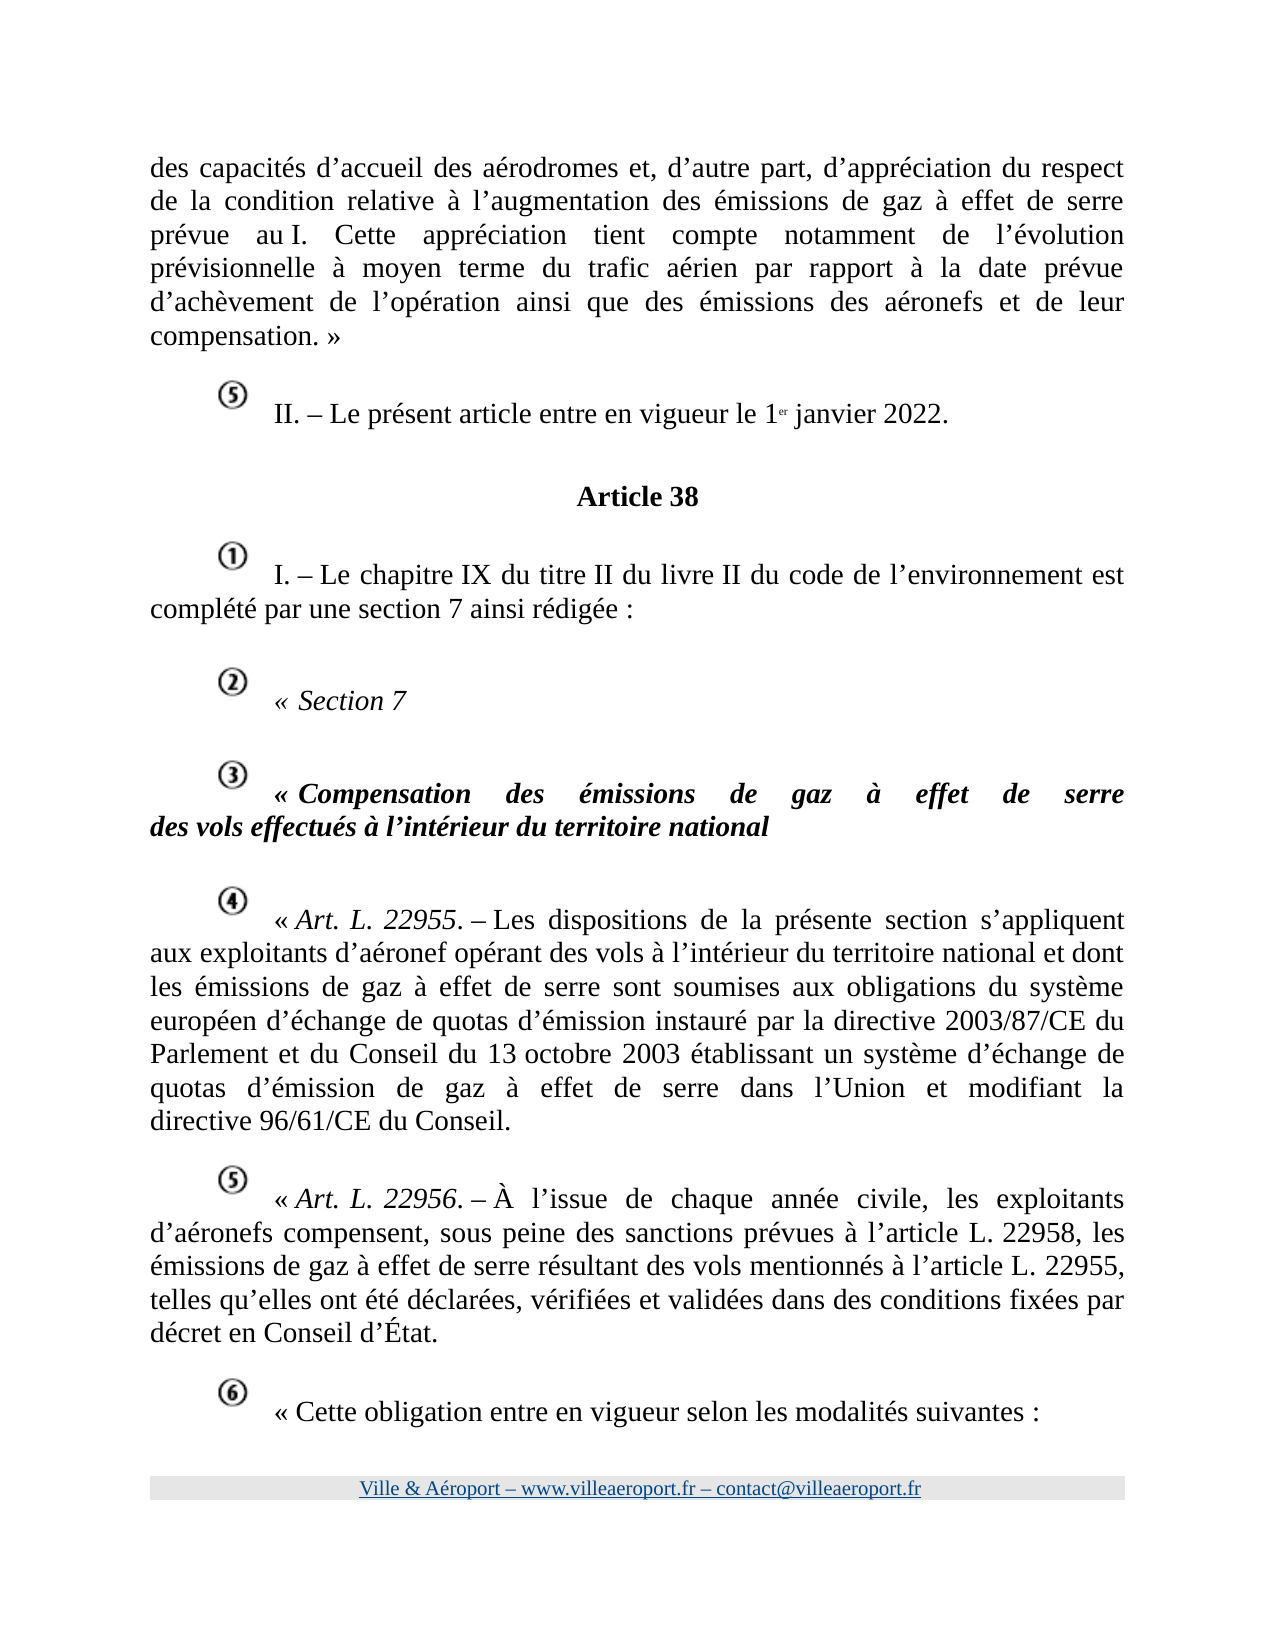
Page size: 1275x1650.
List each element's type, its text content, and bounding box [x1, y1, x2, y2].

text des capacités d’accueil des aérodromes et, d’autre part, d’appréciation du respect de la condition relative à l’augmentation des émissions de gaz à effet de serre prévue au I. Cette appréciation tient compte notamment de l’évolution prévisionnelle à moyen terme du trafic aérien par rapport à la date prévue d’achèvement de l’opération ainsi que des émissions des aéronefs et de leur compensation. » [150, 150, 1125, 351]
text « Art. L. 22955. – Les dispositions de la présente section s’appliquent aux exploitants d’aéronef opérant des vols à l’intérieur du territoire national et dont les émissions de gaz à effet de serre sont soumises aux obligations du système européen d’échange de quotas d’émission instauré par la directive 2003/87/CE du Parlement et du Conseil du 13 octobre 2003 établissant un système d’échange de quotas d’émission de gaz à effet de serre dans l’Union et modifiant la directive 96/61/CE du Conseil. [150, 882, 1125, 1137]
picture [203, 537, 274, 585]
picture [203, 1161, 274, 1209]
text I. – Le chapitre IX du titre II du livre II du code de l’environnement est complété par une section 7 ainsi rédigée : [150, 538, 1125, 624]
text II. – Le présent article entre en vigueur le 1er janvier 2022. [150, 376, 1125, 429]
text Article 38 [150, 479, 1125, 513]
text « Art. L. 22956. – À l’issue de chaque année civile, les exploitants d’aéronefs compensent, sous peine des sanctions prévues à l’article L. 22958, les émissions de gaz à effet de serre résultant des vols mentionnés à l’article L. 22955, telles qu’elles ont été déclarées, vérifiées et validées dans des conditions fixées par décret en Conseil d’État. [150, 1162, 1125, 1349]
picture [203, 882, 274, 930]
picture [203, 376, 274, 424]
text « Compensation des émissions de gaz à effet de serre des vols effectués à l’intérieur du territoire national [150, 756, 1125, 843]
text « Cette obligation entre en vigueur selon les modalités suivantes : [150, 1374, 1125, 1427]
picture [203, 1374, 274, 1421]
picture [203, 756, 274, 804]
text « Section 7 [150, 664, 1125, 717]
picture [203, 663, 274, 711]
